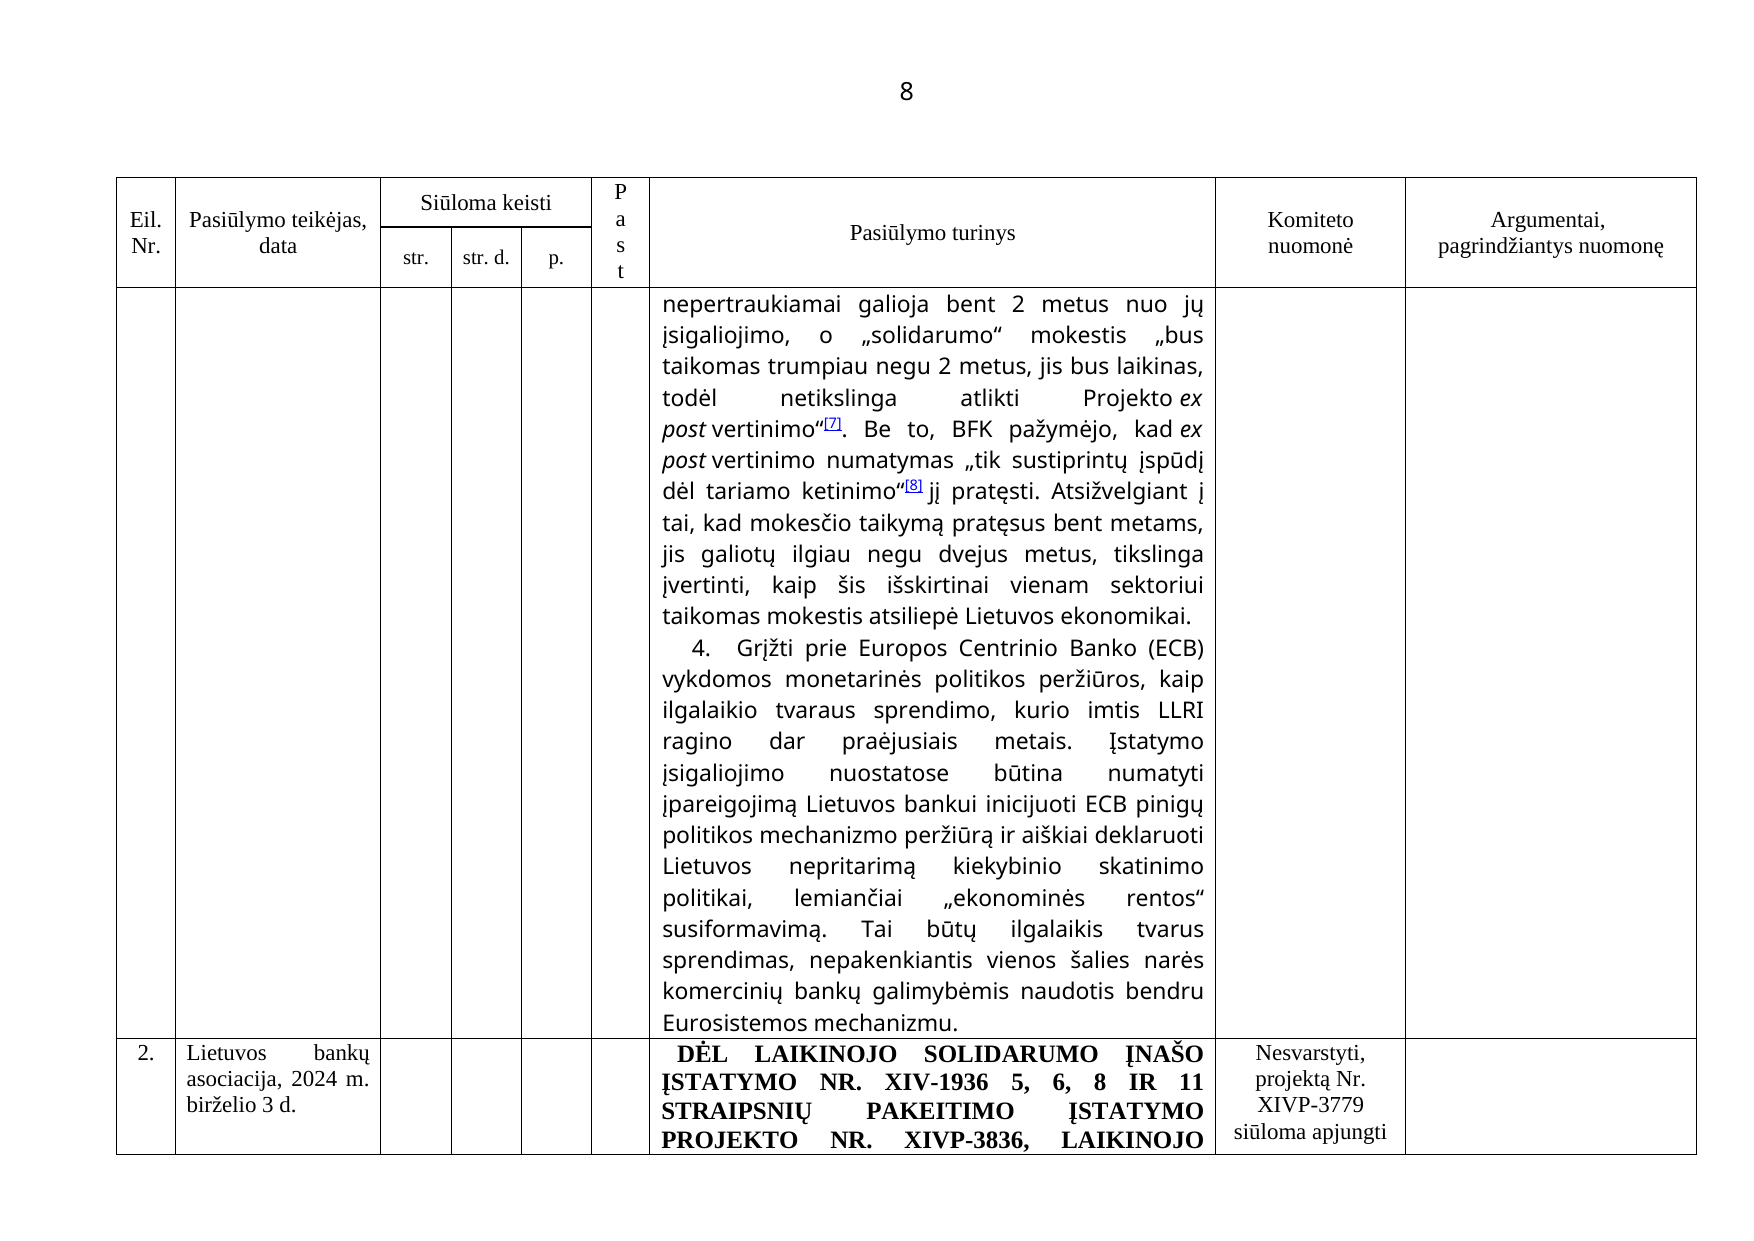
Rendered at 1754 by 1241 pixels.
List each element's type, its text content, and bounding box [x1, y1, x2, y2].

table_cell [1216, 288, 1405, 1038]
table_header Pastabos [592, 178, 649, 287]
table_cell [522, 1039, 591, 1154]
table_cell [1406, 288, 1696, 1038]
table_cell Nesvarstyti, projektą Nr. XIVP-3779 siūloma apjungti [1216, 1039, 1405, 1154]
table_cell [176, 288, 380, 1038]
table_cell str. [381, 228, 451, 287]
table_cell nepertraukiamai galioja bent 2 metus nuo jų įsigaliojimo, o „solidarumo“ mokestis „bus taikomas trumpiau negu 2 metus, jis bus laikinas, todėl netikslinga atlikti Projekto ex post vertinimo“[7]. Be to, BFK pažymėjo, kad ex post vertinimo numatymas „tik sustiprintų įspūdį dėl tariamo ketinimo“[8] jį pratęsti. Atsižvelgiant į tai, kad mokesčio taikymą pratęsus bent metams, jis galiotų ilgiau negu dvejus metus, tikslinga įvertinti, kaip šis išskirtinai vienam sektoriui taikomas mokestis atsiliepė Lietuvos ekonomikai. 4. Grįžti prie Europos Centrinio Banko (ECB) vykdomos monetarinės politikos peržiūros, kaip ilgalaikio tvaraus sprendimo, kurio imtis LLRI ragino dar praėjusiais metais. Įstatymo įsigaliojimo nuostatose būtina numatyti įpareigojimą Lietuvos bankui inicijuoti ECB pinigų politikos mechanizmo peržiūrą ir aiškiai deklaruoti Lietuvos nepritarimą kiekybinio skatinimo politikai, lemiančiai „ekonominės rentos“ susiformavimą. Tai būtų ilgalaikis tvarus sprendimas, nepakenkiantis vienos šalies narės komercinių bankų galimybėmis naudotis bendru Eurosistemos mechanizmu. [650, 288, 1215, 1038]
table_header Eil. Nr. [117, 178, 175, 287]
table_cell [452, 1039, 521, 1154]
table_cell p. [522, 228, 591, 287]
table_header Pasiūlymo turinys [650, 178, 1215, 287]
table_cell str. d. [452, 228, 521, 287]
table_cell [592, 1039, 649, 1154]
table_cell DĖL LAIKINOJO SOLIDARUMO ĮNAŠO ĮSTATYMO NR. XIV-1936 5, 6, 8 IR 11 STRAIPSNIŲ PAKEITIMO ĮSTATYMO PROJEKTO NR. XIVP-3836, LAIKINOJO [650, 1039, 1215, 1154]
table_cell [522, 288, 591, 1038]
table_header Komiteto nuomonė [1216, 178, 1405, 287]
table_cell [592, 288, 649, 1038]
table_cell [117, 288, 175, 1038]
table_cell [381, 1039, 451, 1154]
table_cell 2. [117, 1039, 175, 1154]
table_header Siūloma keisti [381, 178, 591, 226]
table_cell [452, 288, 521, 1038]
table_cell [381, 288, 451, 1038]
table_cell [1406, 1039, 1696, 1154]
table_cell Lietuvos bankų asociacija, 2024 m. birželio 3 d. [176, 1039, 380, 1154]
table_header Pasiūlymo teikėjas, data [176, 178, 380, 287]
table_header Argumentai, pagrindžiantys nuomonę [1406, 178, 1696, 287]
